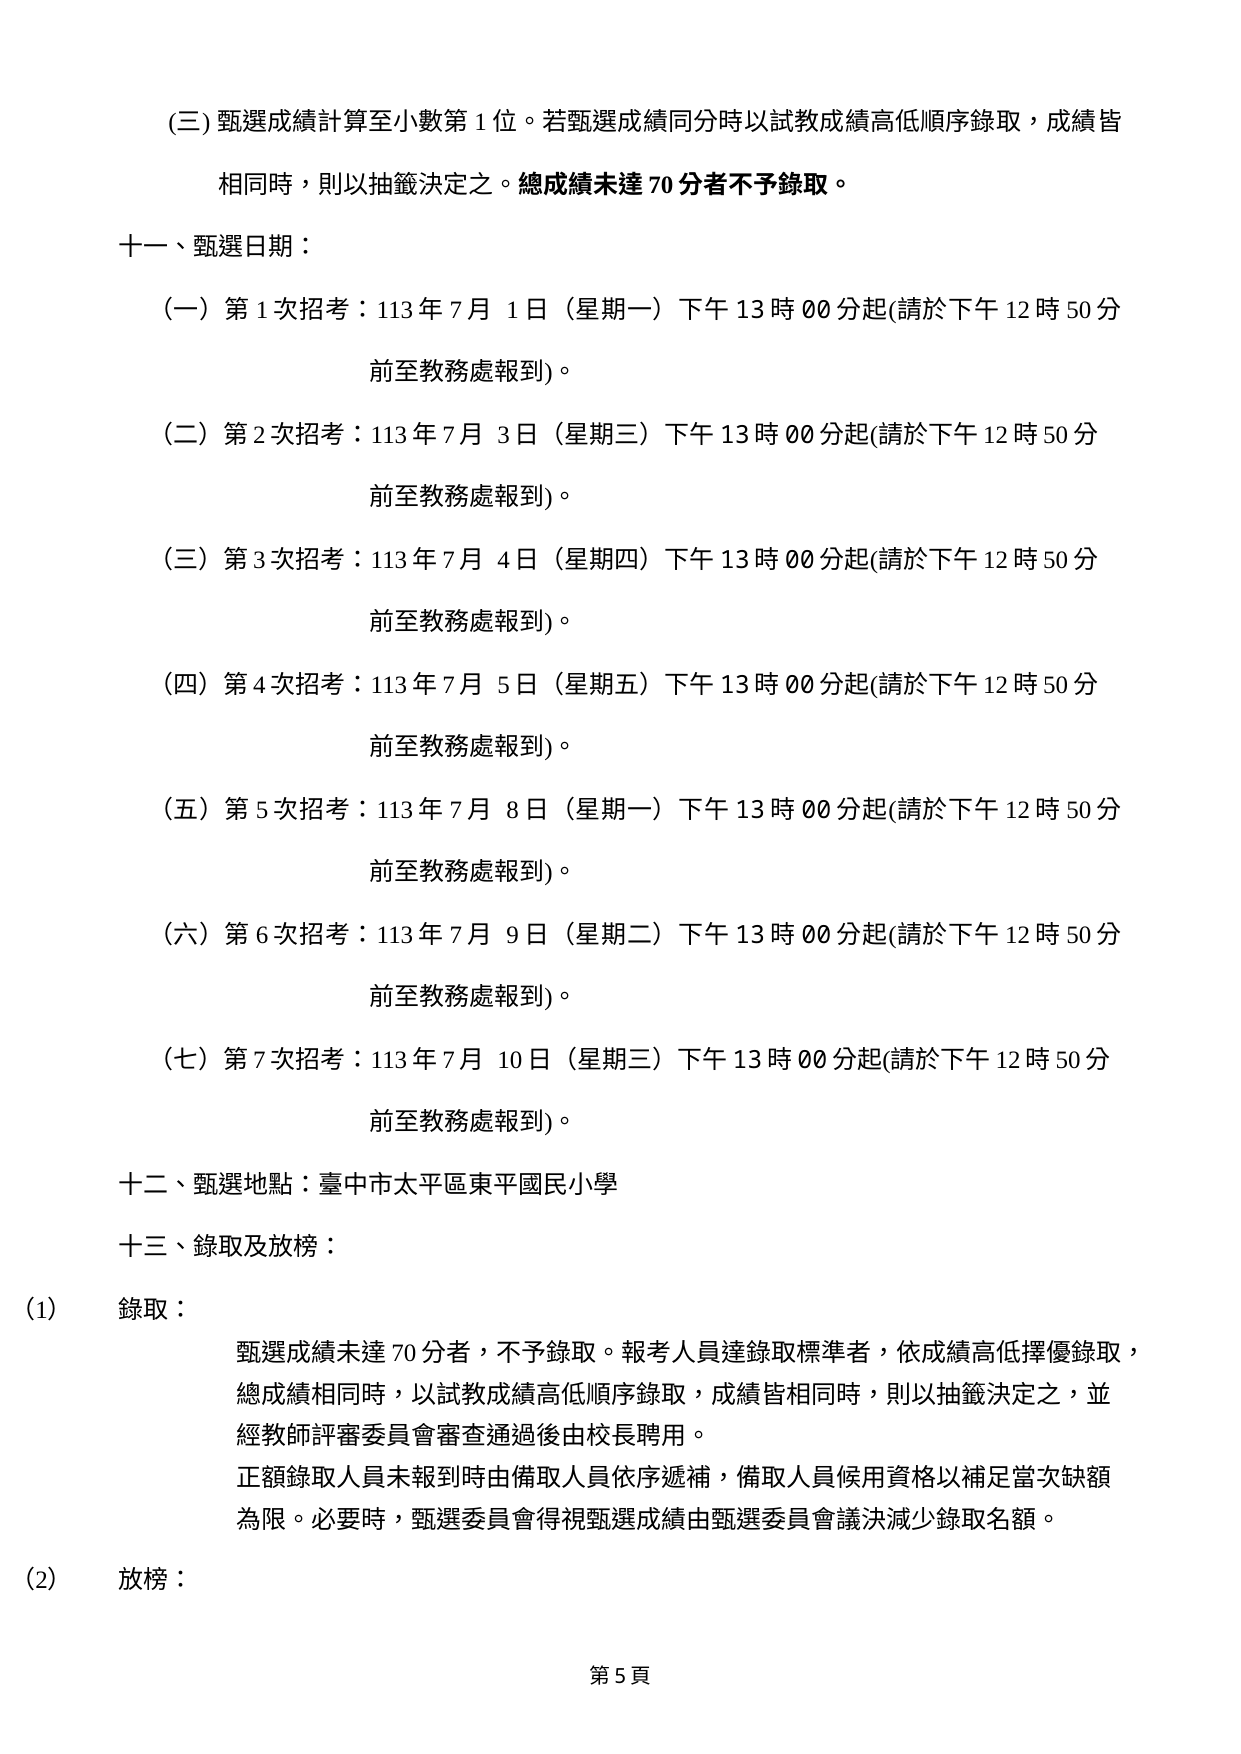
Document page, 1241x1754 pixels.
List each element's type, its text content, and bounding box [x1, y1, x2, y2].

text 十三、錄取及放榜： [118, 1203, 1122, 1266]
text （二）第2次招考：113年7月 3日（星期三）下午13時00分起(請於下午12時50分前至教務處報到)。 [148, 391, 1122, 516]
list 錄取： [10, 1266, 1122, 1328]
text （六）第6次招考：113年7月 9日（星期二）下午13時00分起(請於下午12時50分前至教務處報到)。 [148, 891, 1122, 1016]
text (三) 甄選成績計算至小數第1位。若甄選成績同分時以試教成績高低順序錄取，成績皆相同時，則以抽籤決定之。總成績未達70分者不予錄取。 [168, 78, 1122, 203]
text 甄選成績未達70分者，不予錄取。報考人員達錄取標準者，依成績高低擇優錄取，總成績相同時，以試教成績高低順序錄取，成績皆相同時，則以抽籤決定之，並經教師評審委員會審查通過後由校長聘用。 [236, 1328, 1122, 1453]
text （一）第1次招考：113年7月 1日（星期一）下午13時00分起(請於下午12時50分前至教務處報到)。 [148, 266, 1122, 391]
text 正額錄取人員未報到時由備取人員依序遞補，備取人員候用資格以補足當次缺額為限。必要時，甄選委員會得視甄選成績由甄選委員會議決減少錄取名額。 [236, 1453, 1122, 1536]
text （五）第5次招考：113年7月 8日（星期一）下午13時00分起(請於下午12時50分前至教務處報到)。 [148, 766, 1122, 891]
text 十二、甄選地點：臺中市太平區東平國民小學 [118, 1141, 1122, 1203]
text （四）第4次招考：113年7月 5日（星期五）下午13時00分起(請於下午12時50分前至教務處報到)。 [148, 641, 1122, 766]
text （七）第7次招考：113年7月 10日（星期三）下午13時00分起(請於下午12時50分前至教務處報到)。 [148, 1016, 1122, 1141]
text （三）第3次招考：113年7月 4日（星期四）下午13時00分起(請於下午12時50分前至教務處報到)。 [148, 516, 1122, 641]
text 十一、甄選日期： [118, 203, 1122, 266]
list 放榜： [10, 1536, 1122, 1599]
